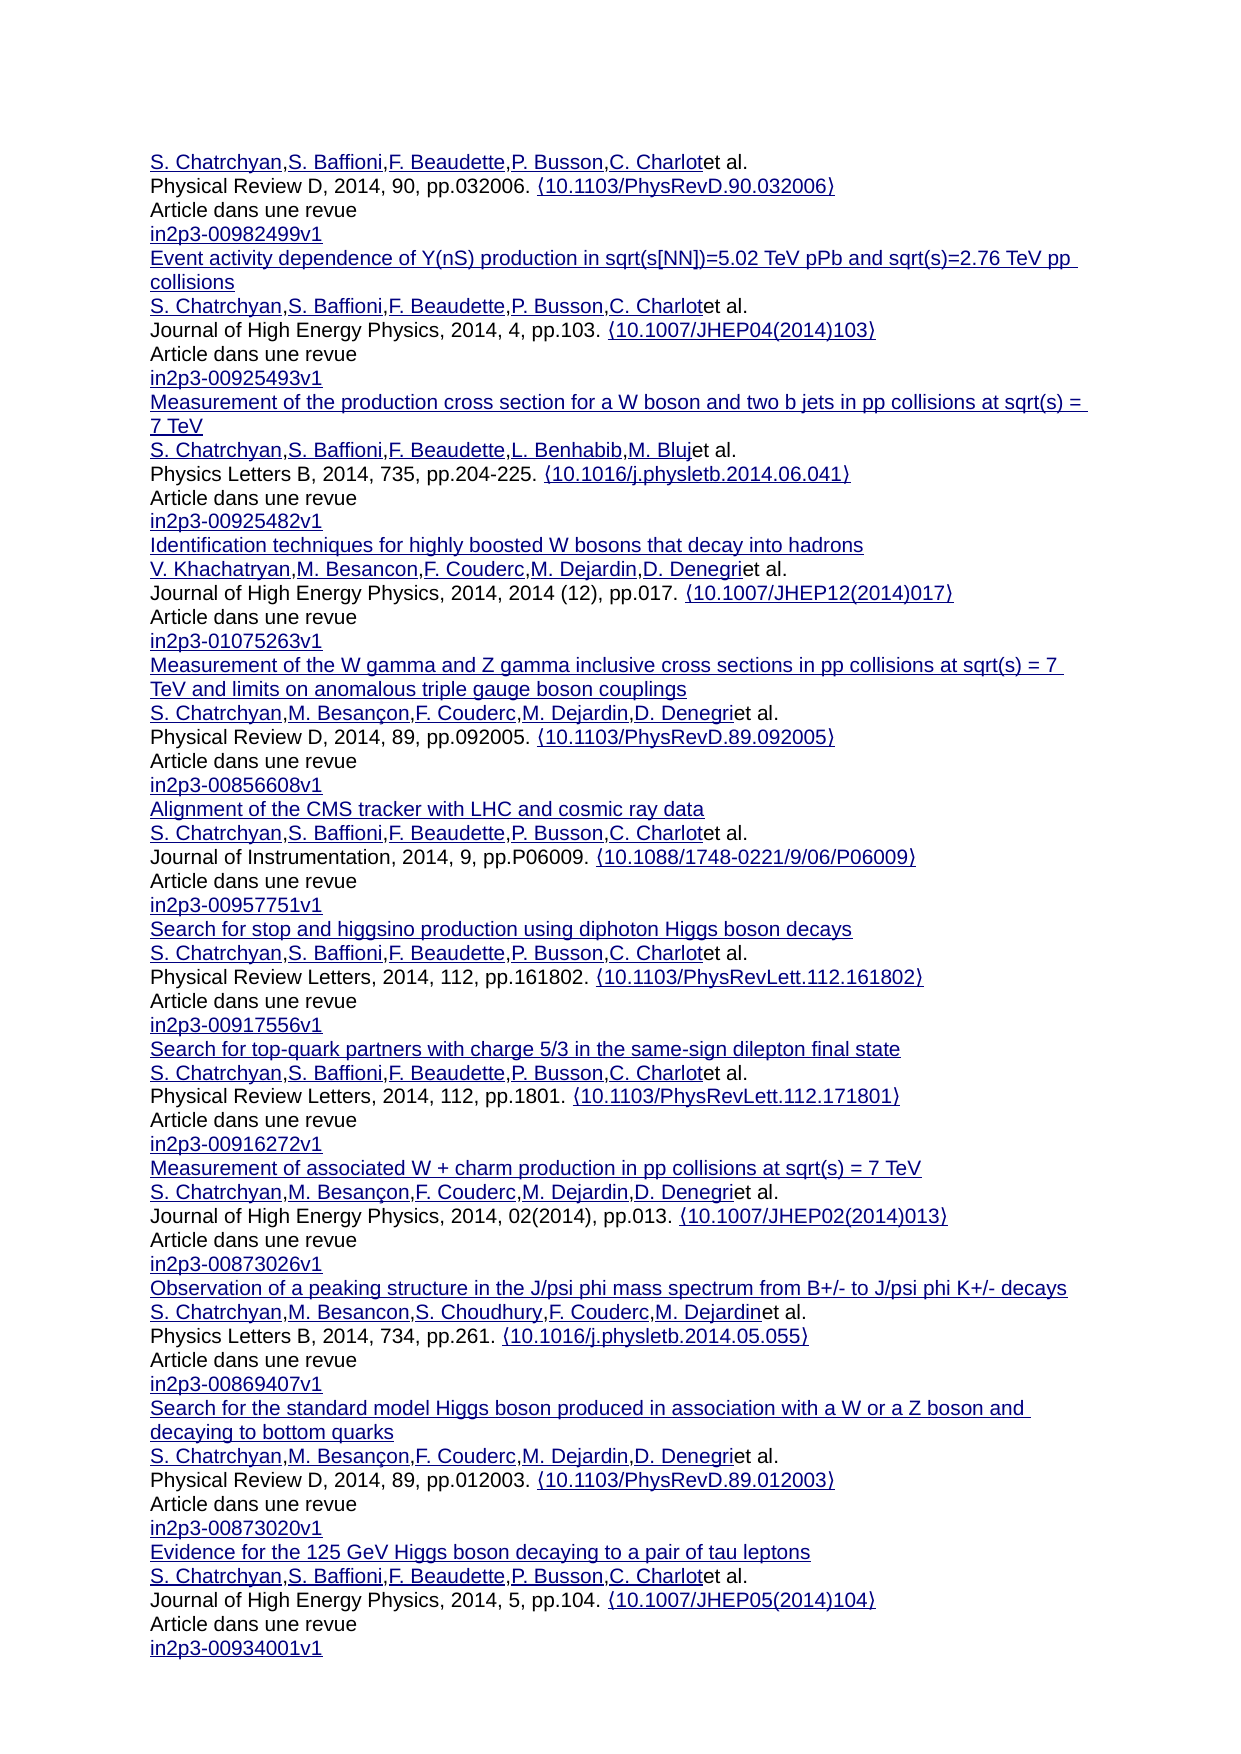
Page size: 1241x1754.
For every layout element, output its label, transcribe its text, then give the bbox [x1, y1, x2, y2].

table_cell Identification techniques for highly boosted W bosons that decay into hadrons V. Khachatryan,M. Besancon,F. Couderc,M. Dejardin,D. Denegriet al. Journal of High Energy Physics, 2014, 2014 (12), pp.017. ⟨10.1007/JHEP12(2014)017⟩ Article dans une revue in2p3-01075263v1 [150, 533, 1090, 653]
table_cell Observation of a peaking structure in the J/psi phi mass spectrum from B+/- to J/psi phi K+/- decays S. Chatrchyan,M. Besancon,S. Choudhury,F. Couderc,M. Dejardinet al. Physics Letters B, 2014, 734, pp.261. ⟨10.1016/j.physletb.2014.05.055⟩ Article dans une revue in2p3-00869407v1 [150, 1276, 1090, 1396]
table_cell Search for stop and higgsino production using diphoton Higgs boson decays S. Chatrchyan,S. Baffioni,F. Beaudette,P. Busson,C. Charlotet al. Physical Review Letters, 2014, 112, pp.161802. ⟨10.1103/PhysRevLett.112.161802⟩ Article dans une revue in2p3-00917556v1 [150, 917, 1090, 1036]
table_cell Search for top-quark partners with charge 5/3 in the same-sign dilepton final state S. Chatrchyan,S. Baffioni,F. Beaudette,P. Busson,C. Charlotet al. Physical Review Letters, 2014, 112, pp.1801. ⟨10.1103/PhysRevLett.112.171801⟩ Article dans une revue in2p3-00916272v1 [150, 1036, 1090, 1156]
table_cell Event activity dependence of Y(nS) production in sqrt(s[NN])=5.02 TeV pPb and sqrt(s)=2.76 TeV pp collisions S. Chatrchyan,S. Baffioni,F. Beaudette,P. Busson,C. Charlotet al. Journal of High Energy Physics, 2014, 4, pp.103. ⟨10.1007/JHEP04(2014)103⟩ Article dans une revue in2p3-00925493v1 [150, 246, 1090, 389]
table_cell S. Chatrchyan,S. Baffioni,F. Beaudette,P. Busson,C. Charlotet al. Physical Review D, 2014, 90, pp.032006. ⟨10.1103/PhysRevD.90.032006⟩ Article dans une revue in2p3-00982499v1 [150, 150, 1090, 246]
table_cell Alignment of the CMS tracker with LHC and cosmic ray data S. Chatrchyan,S. Baffioni,F. Beaudette,P. Busson,C. Charlotet al. Journal of Instrumentation, 2014, 9, pp.P06009. ⟨10.1088/1748-0221/9/06/P06009⟩ Article dans une revue in2p3-00957751v1 [150, 797, 1090, 917]
table_cell Measurement of associated W + charm production in pp collisions at sqrt(s) = 7 TeV S. Chatrchyan,M. Besançon,F. Couderc,M. Dejardin,D. Denegriet al. Journal of High Energy Physics, 2014, 02(2014), pp.013. ⟨10.1007/JHEP02(2014)013⟩ Article dans une revue in2p3-00873026v1 [150, 1156, 1090, 1276]
table_cell Evidence for the 125 GeV Higgs boson decaying to a pair of tau leptons S. Chatrchyan,S. Baffioni,F. Beaudette,P. Busson,C. Charlotet al. Journal of High Energy Physics, 2014, 5, pp.104. ⟨10.1007/JHEP05(2014)104⟩ Article dans une revue in2p3-00934001v1 [150, 1540, 1090, 1659]
table_cell Measurement of the production cross section for a W boson and two b jets in pp collisions at sqrt(s) = 7 TeV S. Chatrchyan,S. Baffioni,F. Beaudette,L. Benhabib,M. Blujet al. Physics Letters B, 2014, 735, pp.204-225. ⟨10.1016/j.physletb.2014.06.041⟩ Article dans une revue in2p3-00925482v1 [150, 390, 1090, 533]
table_cell Measurement of the W gamma and Z gamma inclusive cross sections in pp collisions at sqrt(s) = 7 TeV and limits on anomalous triple gauge boson couplings S. Chatrchyan,M. Besançon,F. Couderc,M. Dejardin,D. Denegriet al. Physical Review D, 2014, 89, pp.092005. ⟨10.1103/PhysRevD.89.092005⟩ Article dans une revue in2p3-00856608v1 [150, 653, 1090, 797]
table_cell Search for the standard model Higgs boson produced in association with a W or a Z boson and decaying to bottom quarks S. Chatrchyan,M. Besançon,F. Couderc,M. Dejardin,D. Denegriet al. Physical Review D, 2014, 89, pp.012003. ⟨10.1103/PhysRevD.89.012003⟩ Article dans une revue in2p3-00873020v1 [150, 1396, 1090, 1539]
